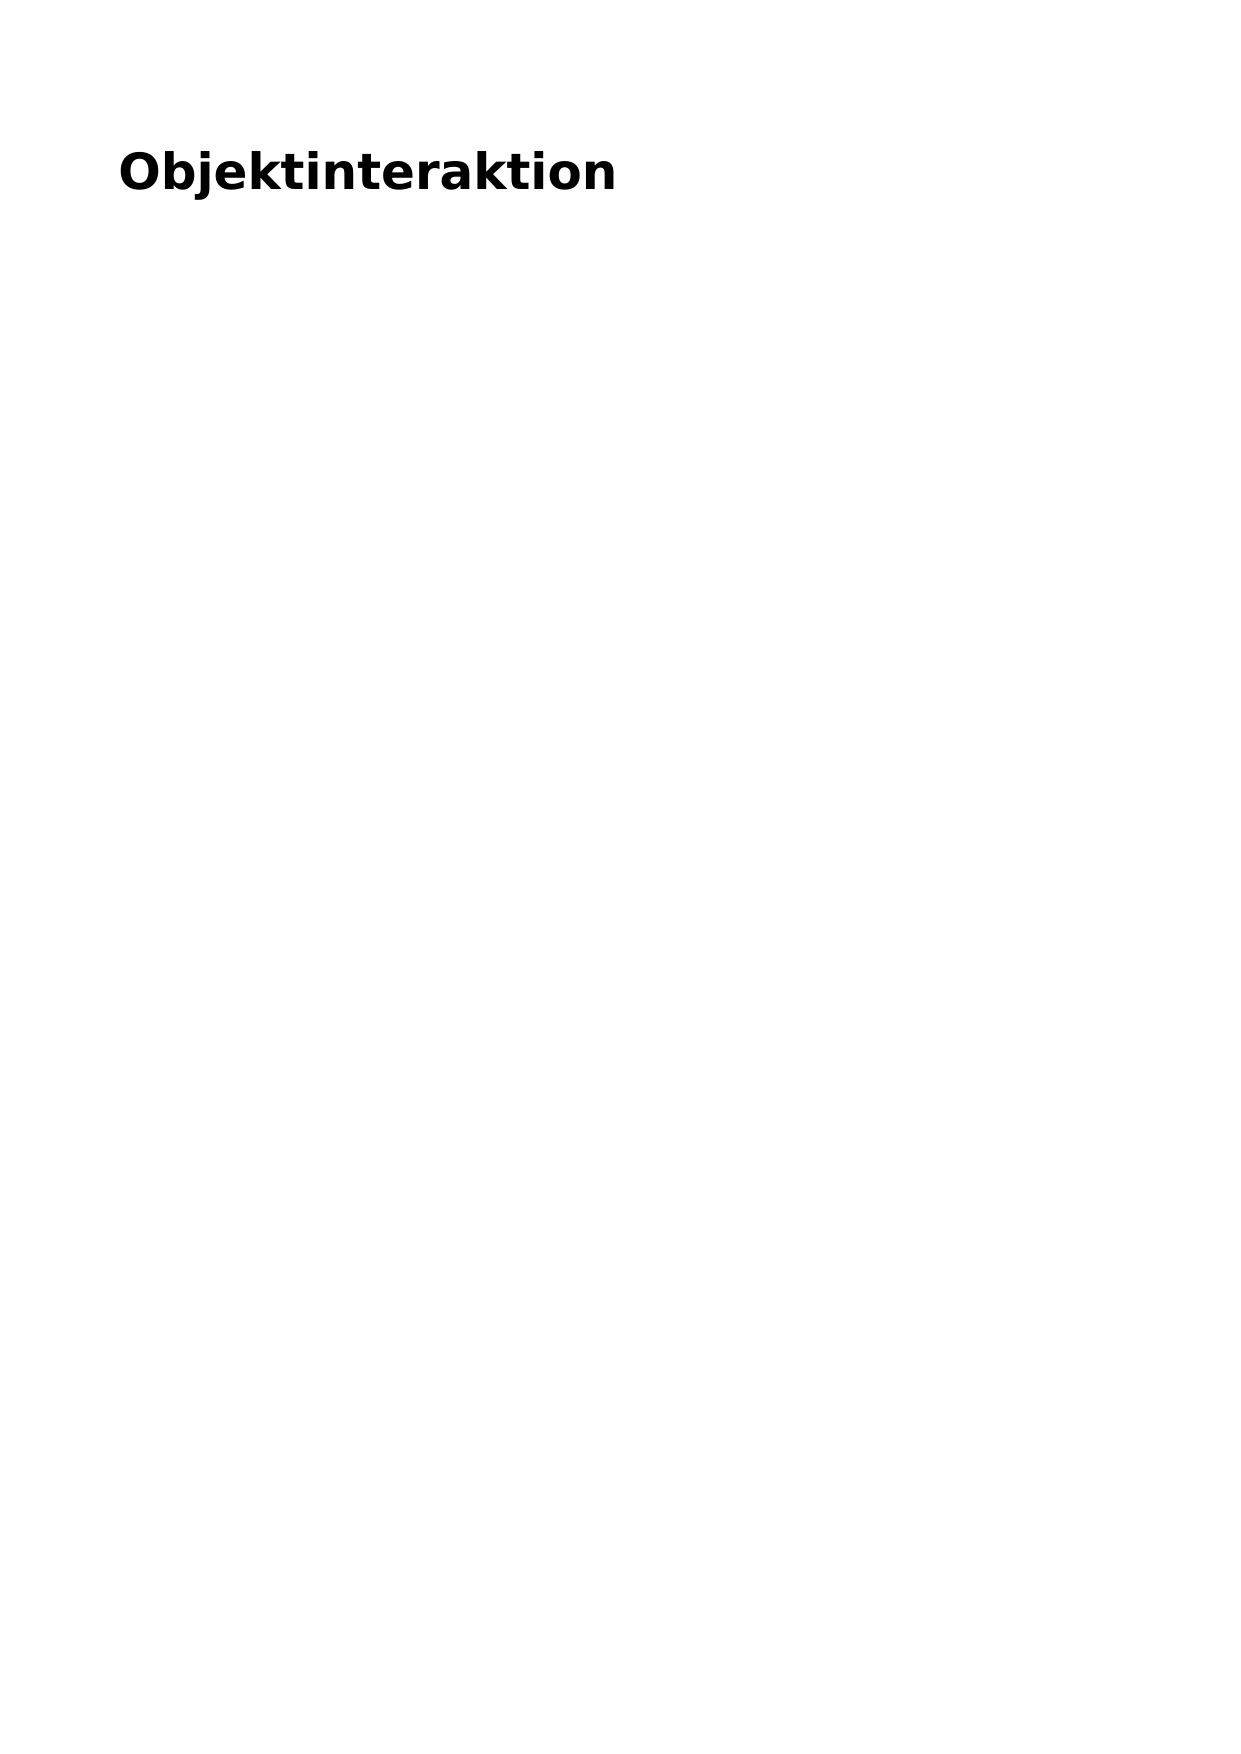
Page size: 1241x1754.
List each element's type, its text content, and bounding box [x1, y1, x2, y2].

subtitle Objektinteraktion [118, 143, 1122, 201]
